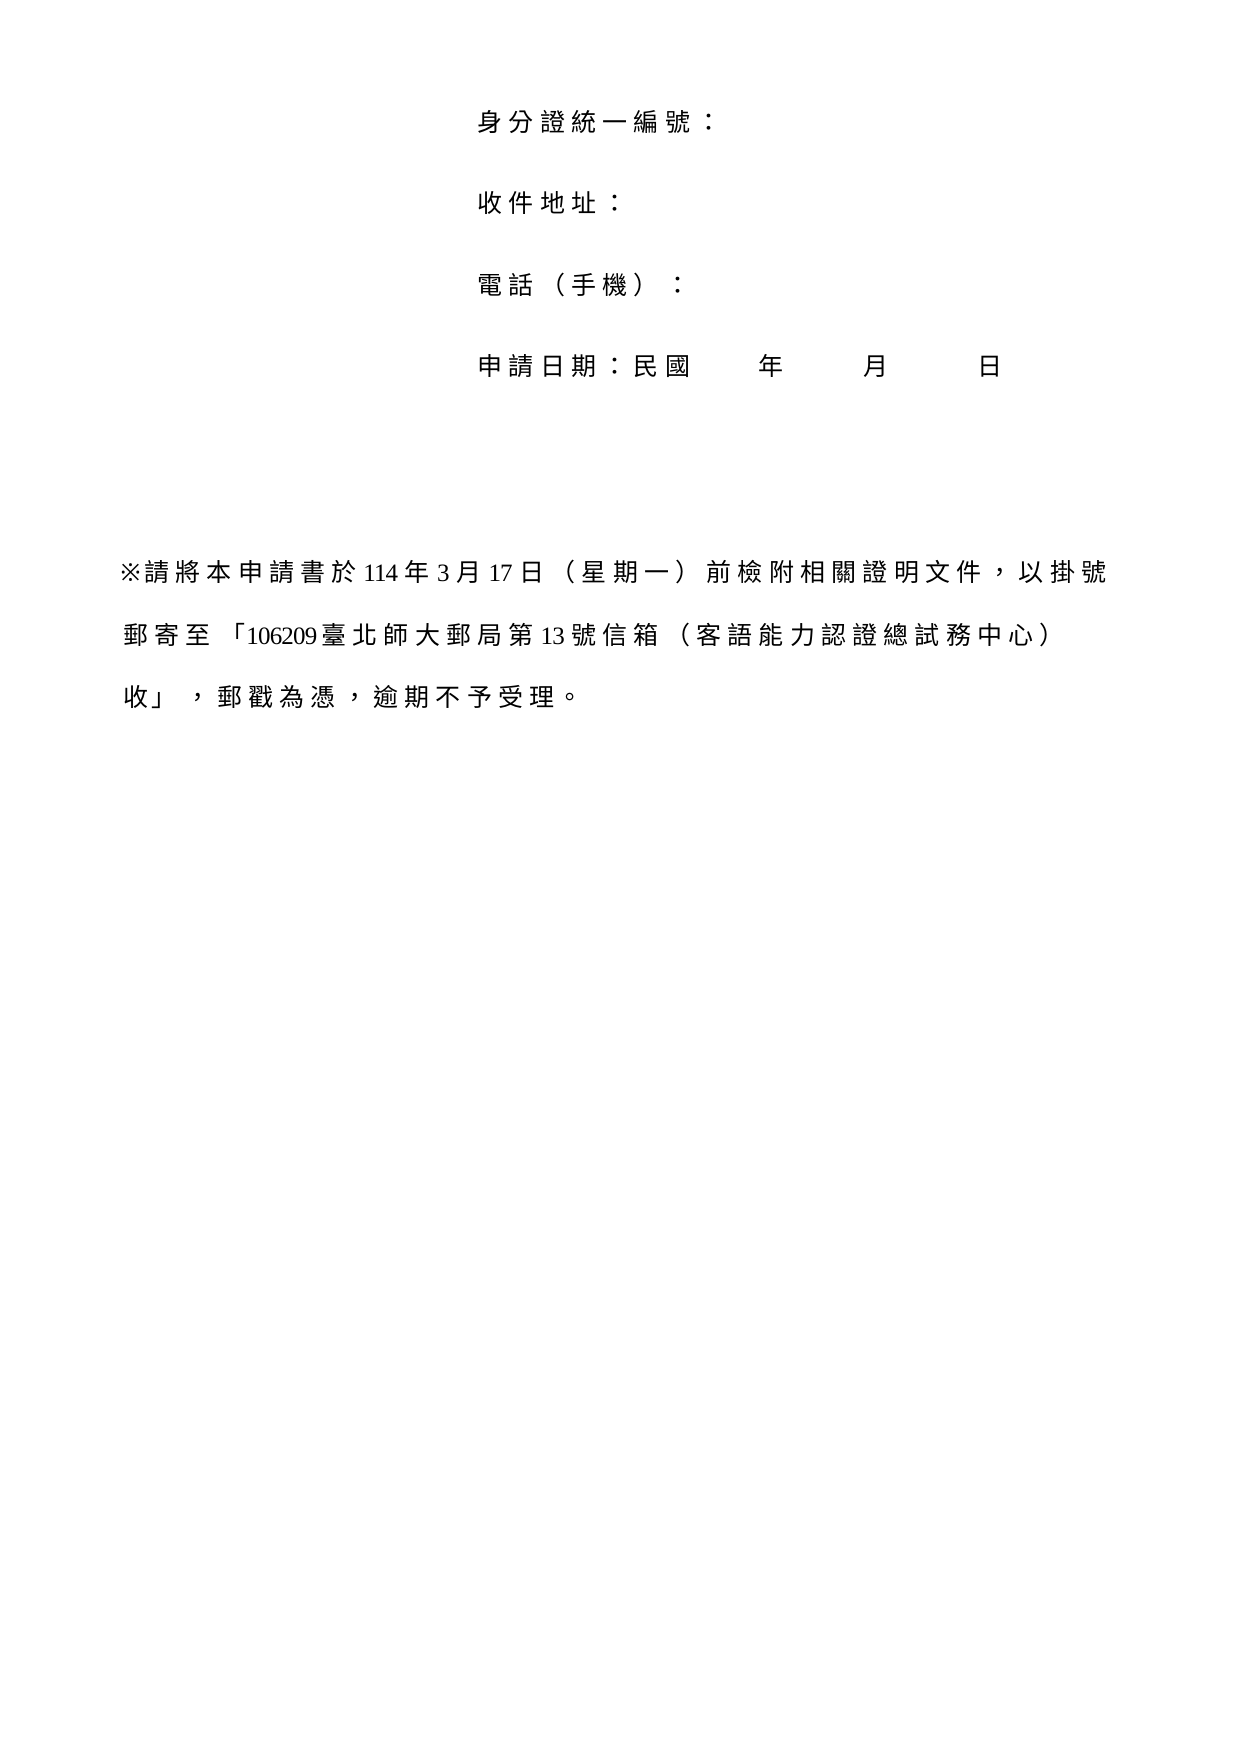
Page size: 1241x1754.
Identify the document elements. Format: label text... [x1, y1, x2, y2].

text 收件地址： [470, 160, 1120, 223]
text 申請日期：民國 年 月 日 [470, 323, 1120, 385]
text 電話（手機）： [470, 242, 1120, 304]
text ※請將本申請書於114年3月17日（星期一）前檢附相關證明文件，以掛號郵寄至「106209臺北師大郵局第13號信箱（客語能力認證總試務中心）收」，郵戳為憑，逾期不予受理。 [120, 529, 1120, 717]
text 身分證統一編號： [470, 79, 1120, 142]
